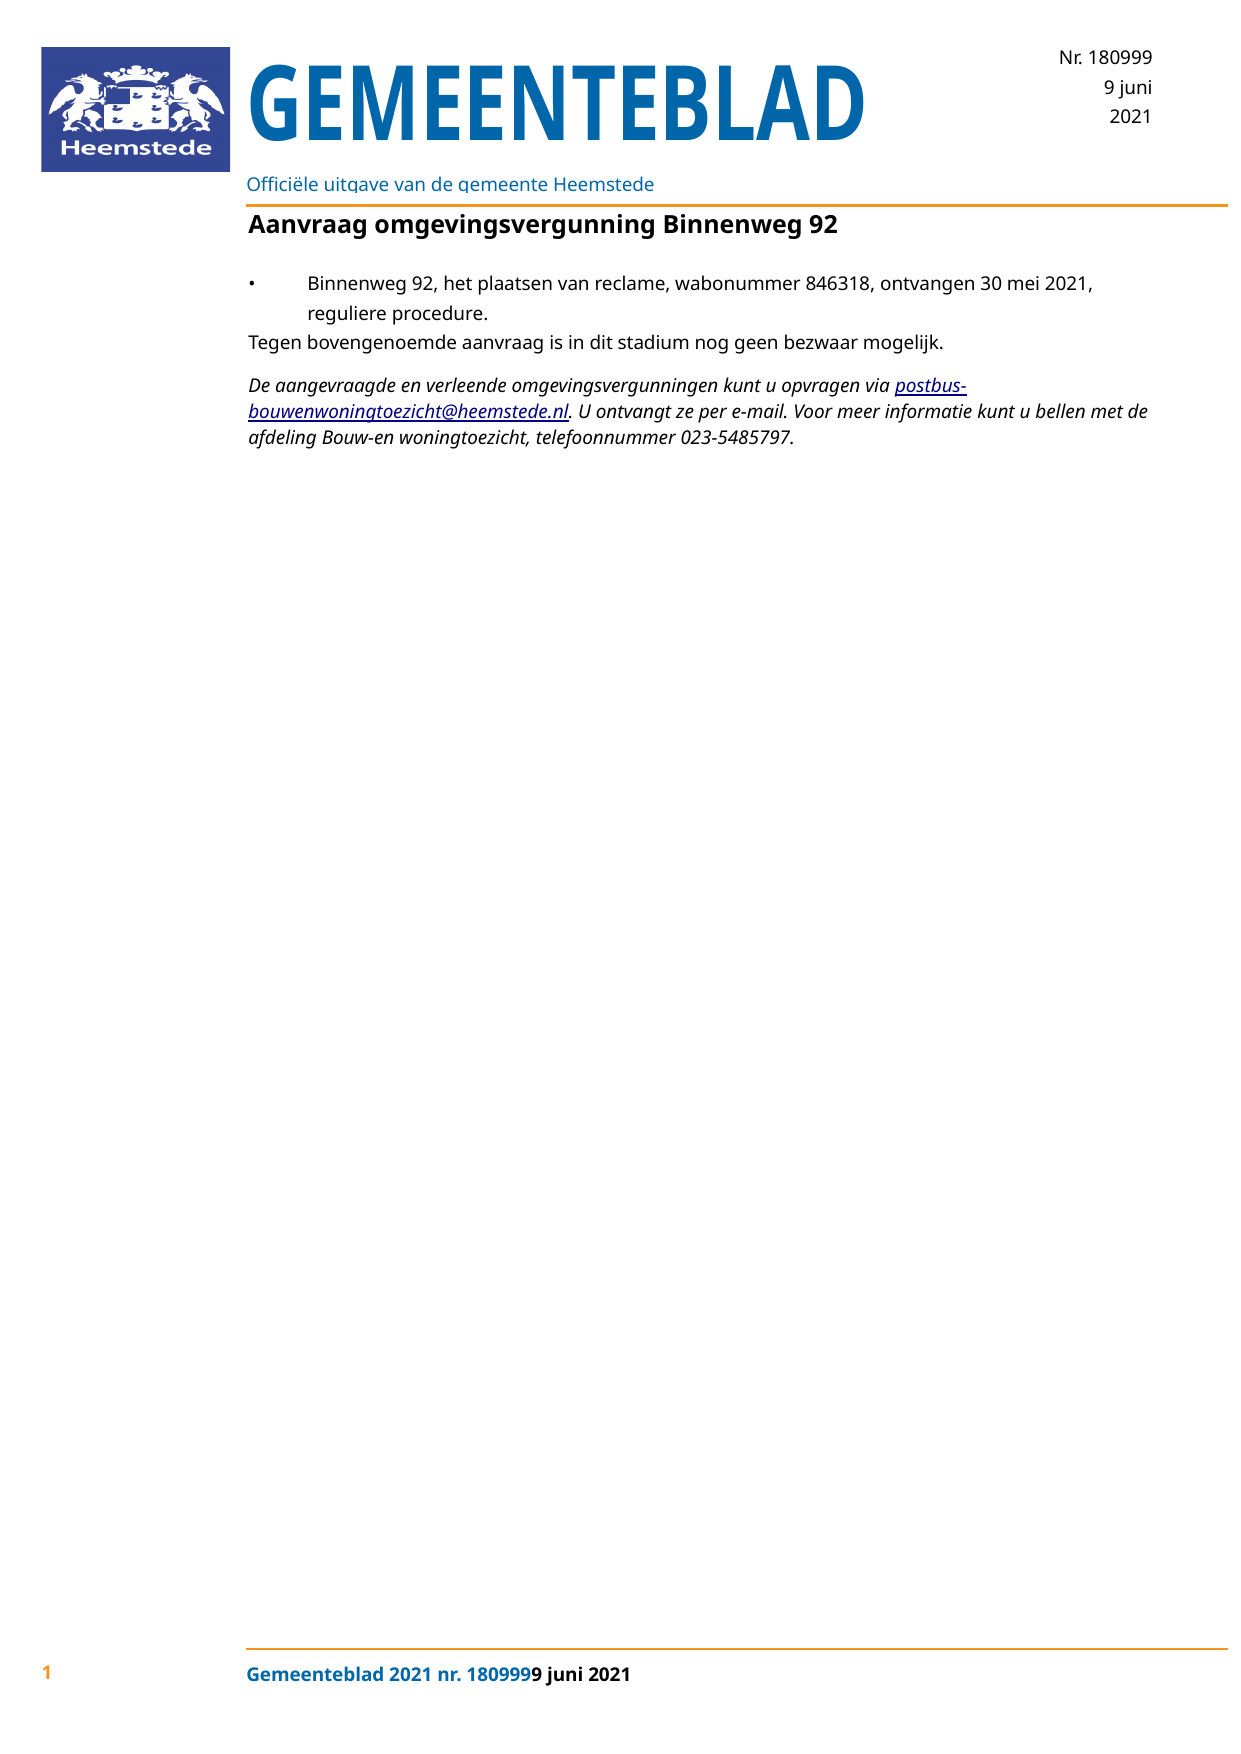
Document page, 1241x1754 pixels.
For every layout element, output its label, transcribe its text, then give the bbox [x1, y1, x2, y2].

text Tegen bovengenoemde aanvraag is in dit stadium nog geen bezwaar mogelijk. [248, 329, 1152, 355]
picture [41, 47, 231, 172]
text De aangevraagde en verleende omgevingsvergunningen kunt u opvragen via postbus-bouwenwoningtoezicht@heemstede.nl. U ontvangt ze per e-mail. Voor meer informatie kunt u bellen met de afdeling Bouw-en woningtoezicht, telefoonnummer 023-5485797. [248, 373, 1152, 450]
text Aanvraag omgevingsvergunning Binnenweg 92 [248, 207, 1152, 241]
list Binnenweg 92, het plaatsen van reclame, wabonummer 846318, ontvangen 30 mei 2021, reguliere procedure. [248, 270, 1152, 326]
